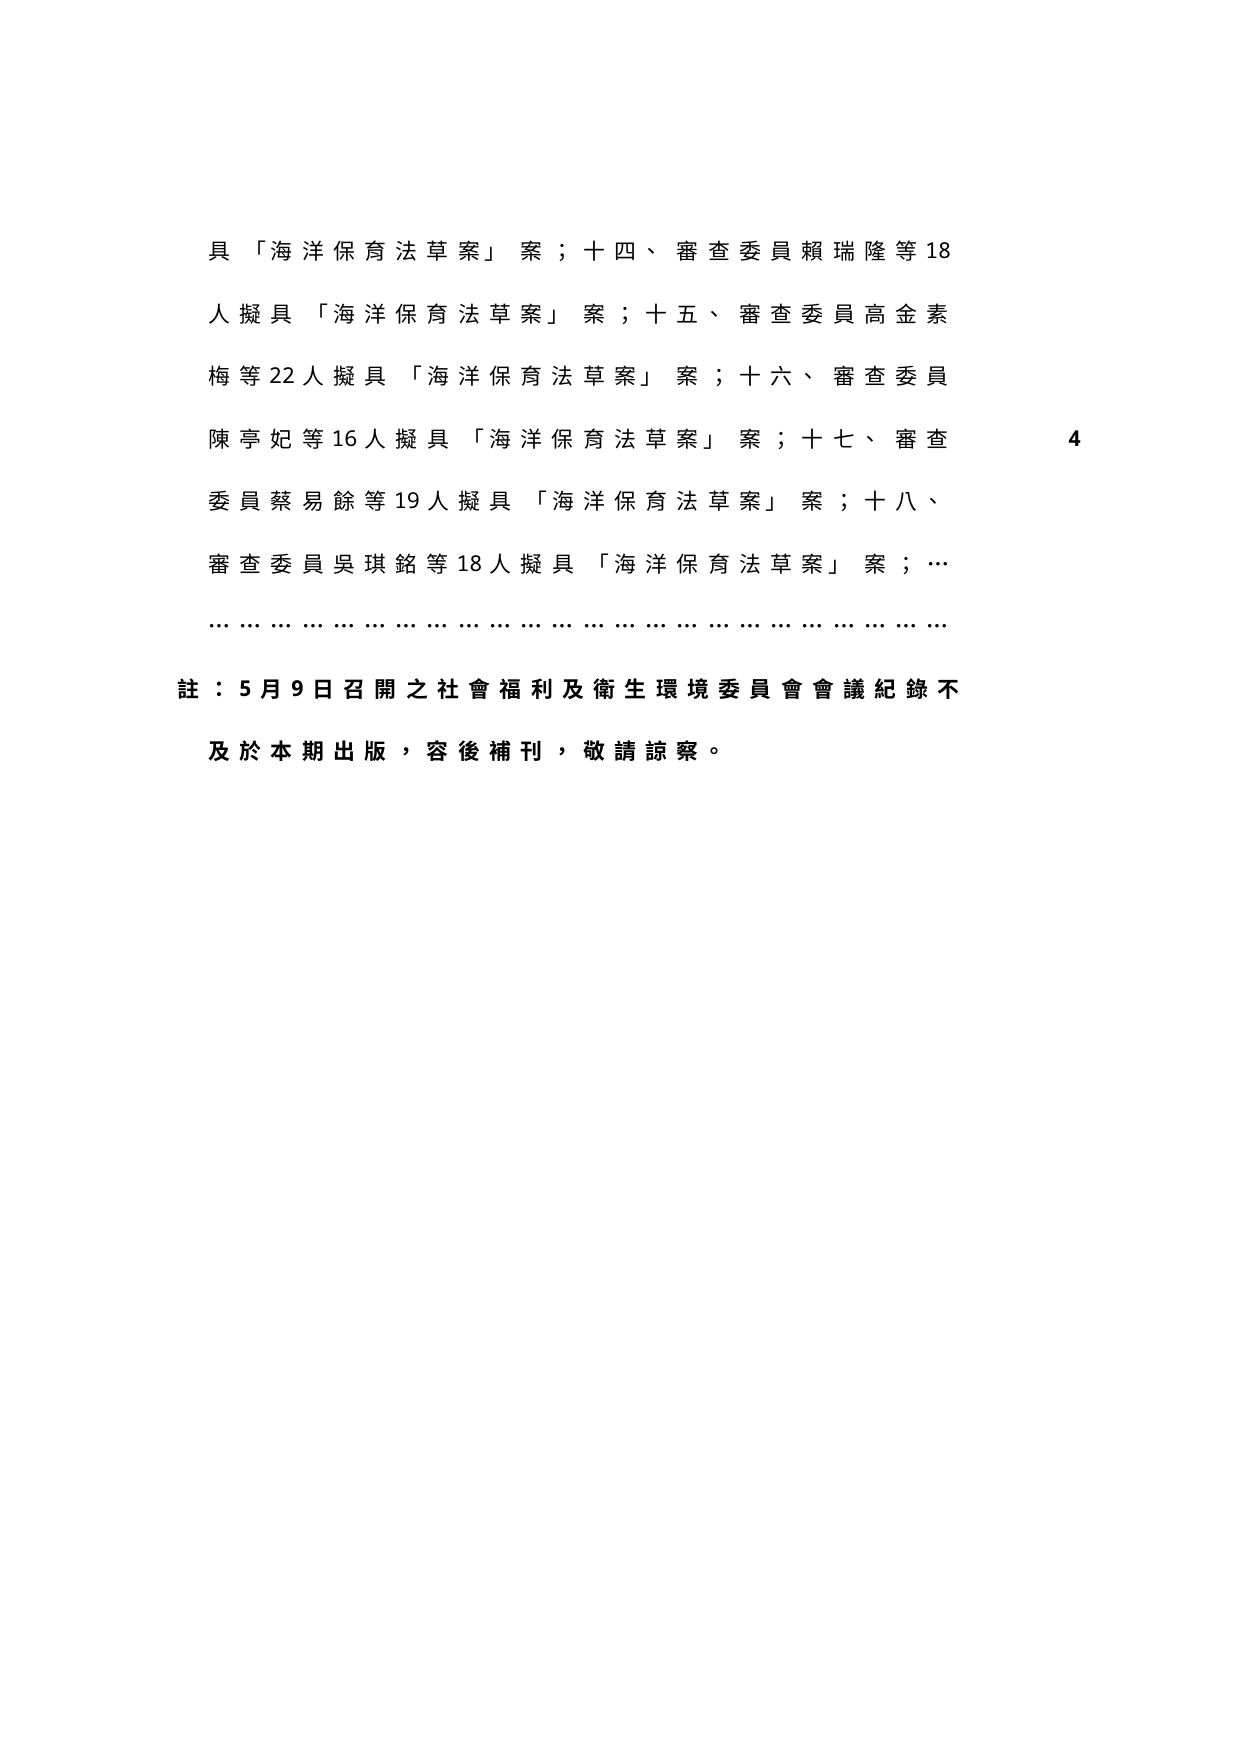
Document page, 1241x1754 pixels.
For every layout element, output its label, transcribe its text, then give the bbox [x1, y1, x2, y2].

table_cell 註：5月9日召開之社會福利及衛生環境委員會會議紀錄不及於本期出版，容後補刊，敬請諒察。 [150, 656, 967, 781]
table_cell 1 [986, 219, 1023, 656]
table_cell ） [1091, 219, 1108, 656]
table_cell [1053, 656, 1091, 781]
table_cell [1023, 656, 1053, 781]
table_cell [986, 656, 1023, 781]
table_cell [1091, 656, 1108, 781]
table_cell 具「海洋保育法草案」案；十四、審查委員賴瑞隆等18人擬具「海洋保育法草案」案；十五、審查委員高金素梅等22人擬具「海洋保育法草案」案；十六、審查委員陳亭妃等16人擬具「海洋保育法草案」案；十七、審查委員蔡易餘等19人擬具「海洋保育法草案」案；十八、審查委員吳琪銘等18人擬具「海洋保育法草案」案；………………………………………………………………… [150, 219, 967, 656]
table_cell （ [967, 219, 986, 656]
table_cell [967, 656, 986, 781]
table_cell 4 [1053, 219, 1091, 656]
table_cell [1023, 219, 1053, 656]
